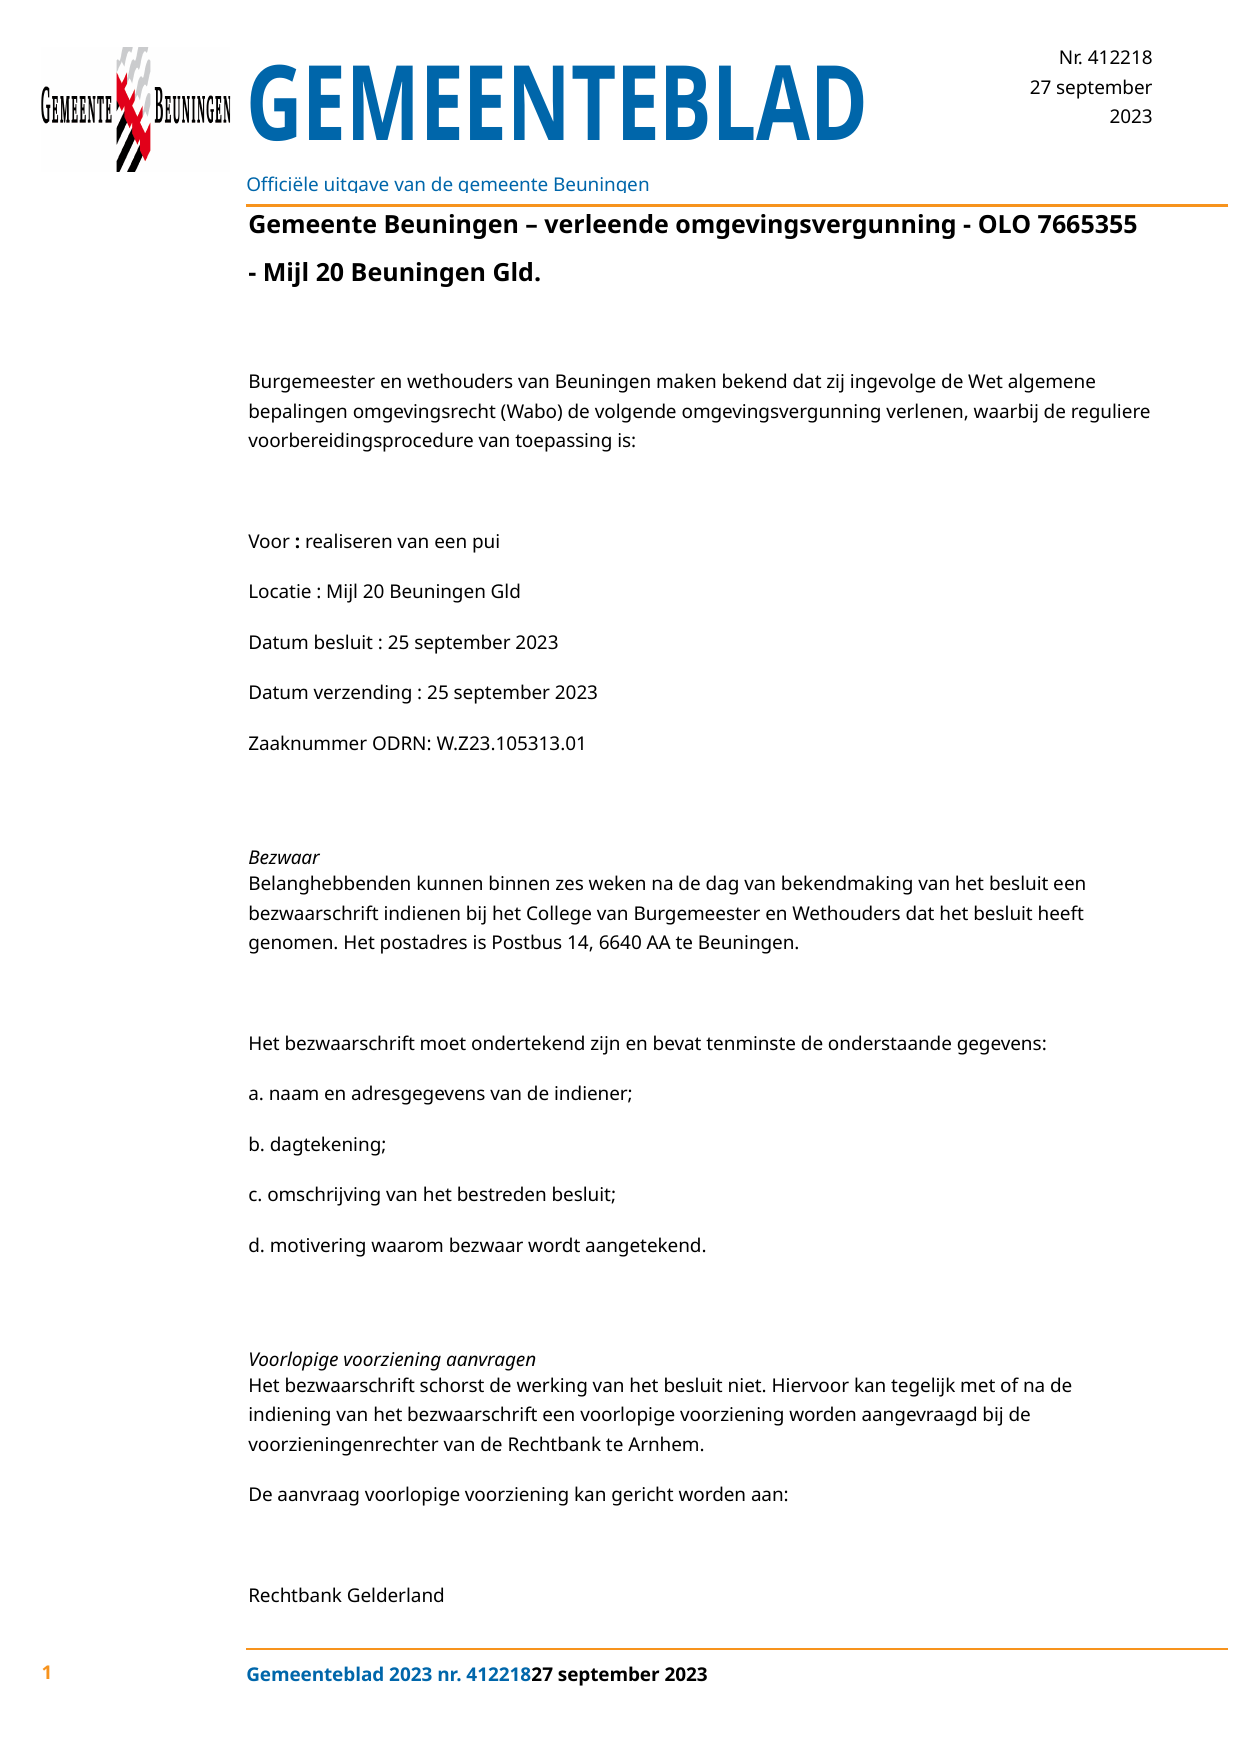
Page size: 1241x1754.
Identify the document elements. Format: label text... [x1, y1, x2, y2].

text b. dagtekening; [248, 1131, 1152, 1157]
text Zaaknummer ODRN: W.Z23.105313.01 [248, 730, 1152, 756]
text Voor : realiseren van een pui [248, 528, 1152, 554]
text c. omschrijving van het bestreden besluit; [248, 1181, 1152, 1207]
text Burgemeester en wethouders van Beuningen maken bekend dat zij ingevolge de Wet algemene bepalingen omgevingsrecht (Wabo) de volgende omgevingsvergunning verlenen, waarbij de reguliere voorbereidingsprocedure van toepassing is: [248, 368, 1152, 453]
text Het bezwaarschrift moet ondertekend zijn en bevat tenminste de onderstaande gegevens: [248, 1030, 1152, 1056]
text d. motivering waarom bezwaar wordt aangetekend. [248, 1232, 1152, 1257]
text Belanghebbenden kunnen binnen zes weken na de dag van bekendmaking van het besluit een bezwaarschrift indienen bij het College van Burgemeester en Wethouders dat het besluit heeft genomen. Het postadres is Postbus 14, 6640 AA te Beuningen. [248, 870, 1152, 955]
text Voorlopige voorziening aanvragen [248, 1346, 1152, 1372]
text Datum verzending : 25 september 2023 [248, 679, 1152, 705]
text Datum besluit : 25 september 2023 [248, 629, 1152, 655]
text De aanvraag voorlopige voorziening kan gericht worden aan: [248, 1481, 1152, 1507]
text Rechtbank Gelderland [248, 1582, 1152, 1608]
text a. naam en adresgegevens van de indiener; [248, 1081, 1152, 1106]
text Het bezwaarschrift schorst de werking van het besluit niet. Hiervoor kan tegelijk met of na de indiening van het bezwaarschrift een voorlopige voorziening worden aangevraagd bij de voorzieningenrechter van de Rechtbank te Arnhem. [248, 1372, 1152, 1457]
picture [41, 47, 231, 172]
text Bezwaar [248, 844, 1152, 870]
text Gemeente Beuningen – verleende omgevingsvergunning - OLO 7665355 - Mijl 20 Beuningen Gld. [248, 207, 1152, 288]
text Locatie : Mijl 20 Beuningen Gld [248, 579, 1152, 604]
